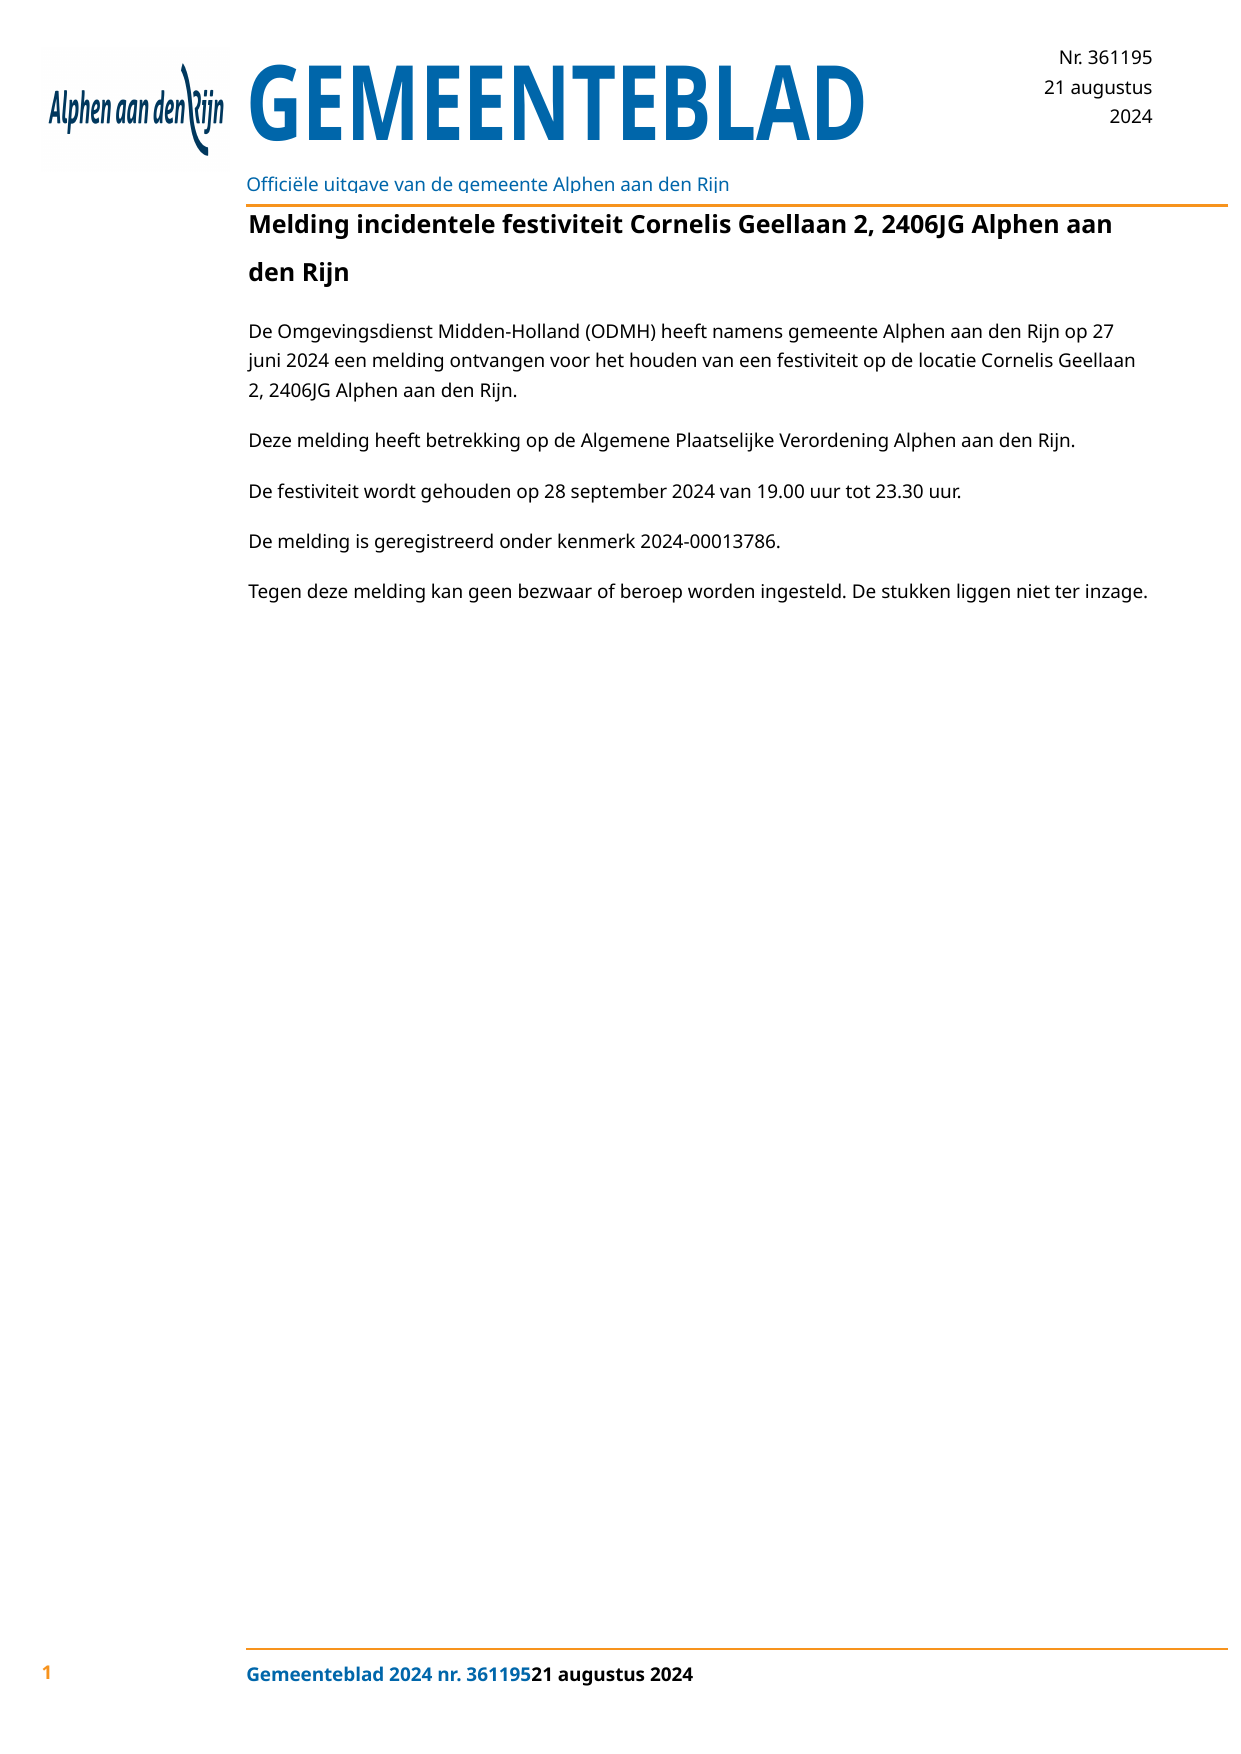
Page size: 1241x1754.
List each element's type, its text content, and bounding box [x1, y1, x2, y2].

text De Omgevingsdienst Midden-Holland (ODMH) heeft namens gemeente Alphen aan den Rijn op 27 juni 2024 een melding ontvangen voor het houden van een festiviteit op de locatie Cornelis Geellaan 2, 2406JG Alphen aan den Rijn. [248, 318, 1152, 403]
text De festiviteit wordt gehouden op 28 september 2024 van 19.00 uur tot 23.30 uur. [248, 478, 1152, 504]
text Tegen deze melding kan geen bezwaar of beroep worden ingesteld. De stukken liggen niet ter inzage. [248, 579, 1152, 604]
text De melding is geregistreerd onder kenmerk 2024-00013786. [248, 528, 1152, 554]
text Melding incidentele festiviteit Cornelis Geellaan 2, 2406JG Alphen aan den Rijn [248, 207, 1152, 288]
picture [41, 47, 231, 172]
text Deze melding heeft betrekking op de Algemene Plaatselijke Verordening Alphen aan den Rijn. [248, 427, 1152, 453]
